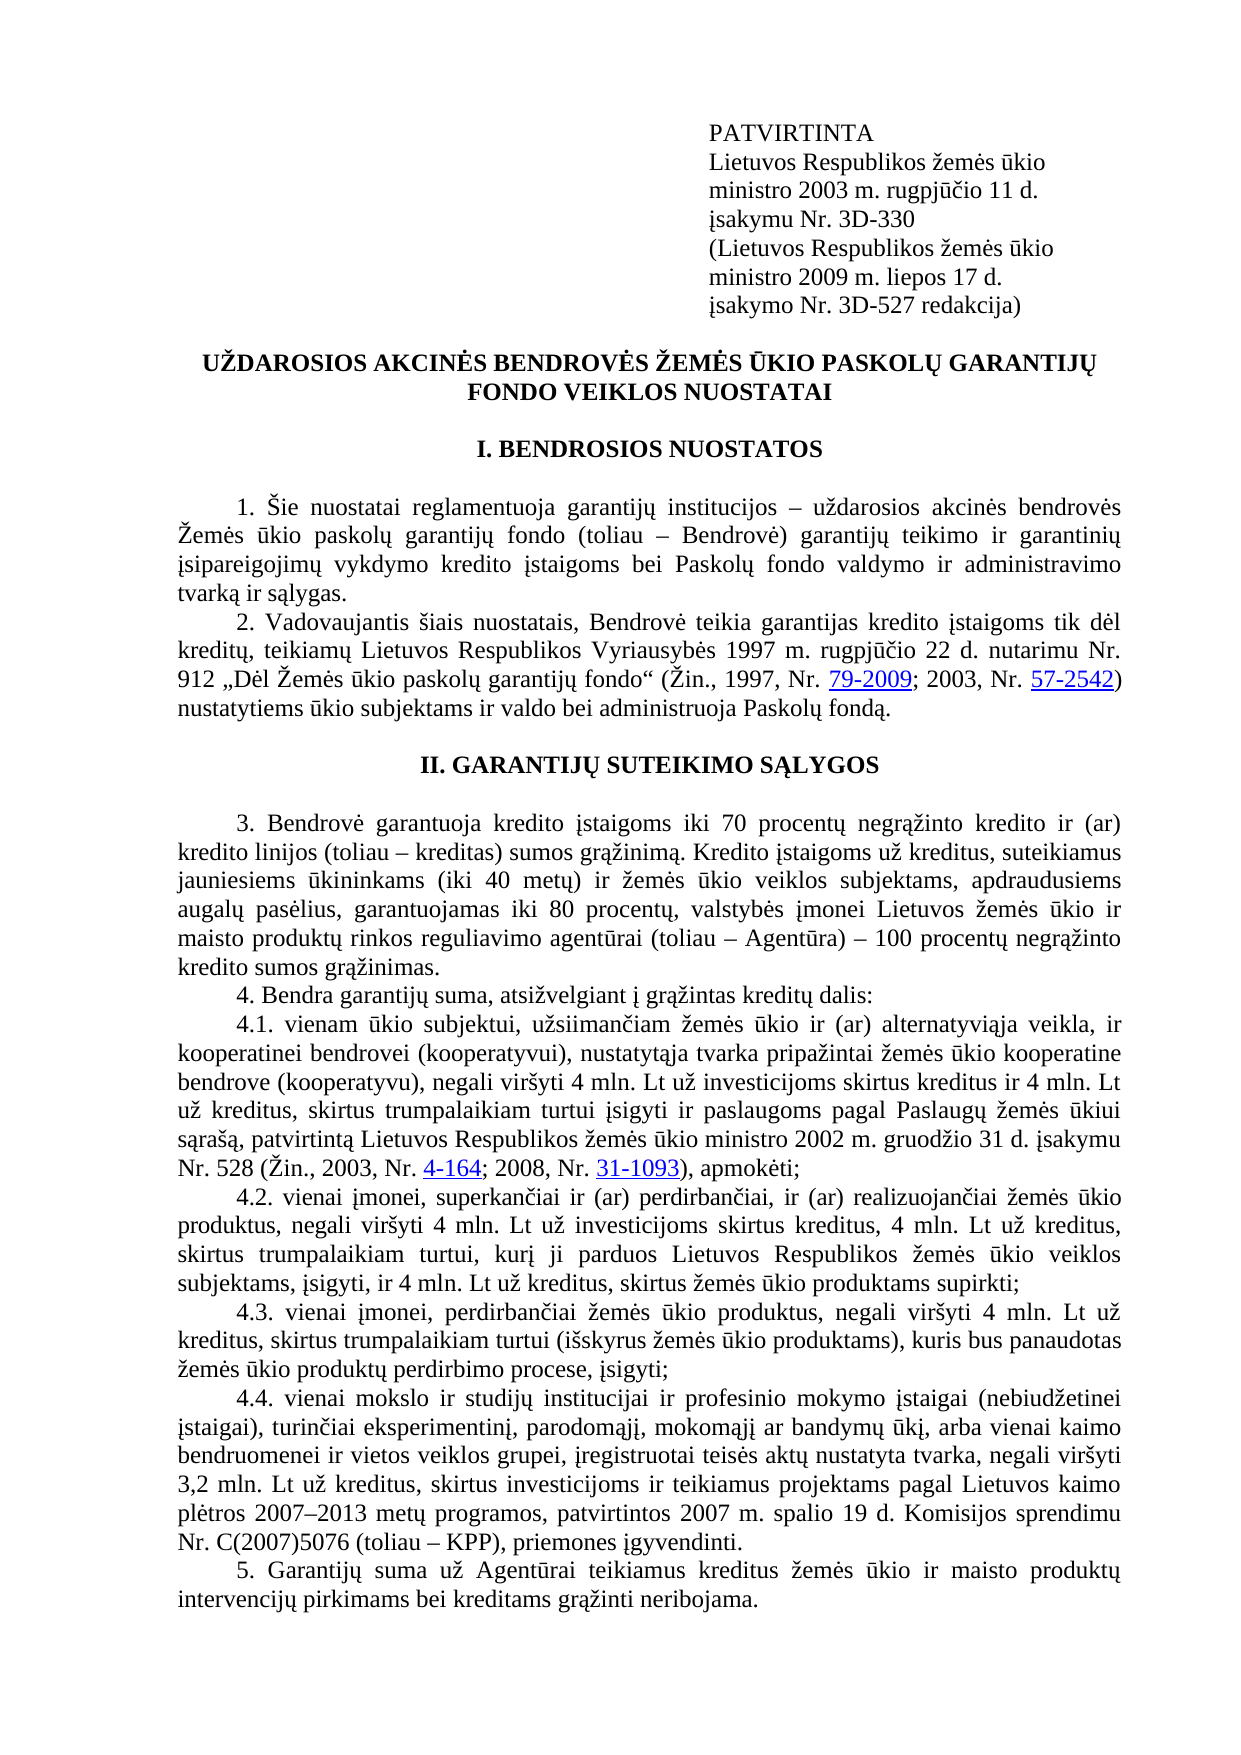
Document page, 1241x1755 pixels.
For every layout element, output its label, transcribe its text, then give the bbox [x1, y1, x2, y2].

text II. GARANTIJŲ SUTEIKIMO SĄLYGOS [177, 751, 1122, 779]
text 5. Garantijų suma už Agentūrai teikiamus kreditus žemės ūkio ir maisto produktų intervencijų pirkimams bei kreditams grąžinti neribojama. [177, 1556, 1122, 1613]
text I. BENDROSIOS NUOSTATOS [177, 434, 1122, 463]
text 4.4. vienai mokslo ir studijų institucijai ir profesinio mokymo įstaigai (nebiudžetinei įstaigai), turinčiai eksperimentinį, parodomąjį, mokomąjį ar bandymų ūkį, arba vienai kaimo bendruomenei ir vietos veiklos grupei, įregistruotai teisės aktų nustatyta tvarka, negali viršyti 3,2 mln. Lt už kreditus, skirtus investicijoms ir teikiamus projektams pagal Lietuvos kaimo plėtros 2007–2013 metų programos, patvirtintos 2007 m. spalio 19 d. Komisijos sprendimu Nr. C(2007)5076 (toliau – KPP), priemones įgyvendinti. [177, 1383, 1122, 1556]
text įsakymu Nr. 3D-330 [177, 204, 1122, 233]
text 4.3. vienai įmonei, perdirbančiai žemės ūkio produktus, negali viršyti 4 mln. Lt už kreditus, skirtus trumpalaikiam turtui (išskyrus žemės ūkio produktams), kuris bus panaudotas žemės ūkio produktų perdirbimo procese, įsigyti; [177, 1297, 1122, 1383]
text įsakymo Nr. 3D-527 redakcija) [177, 291, 1122, 319]
text UŽDAROSIOS AKCINĖS BENDROVĖS ŽEMĖS ŪKIO PASKOLŲ GARANTIJŲ FONDO veiklos NUOSTATAI [177, 348, 1122, 406]
text Lietuvos Respublikos žemės ūkio [177, 147, 1122, 176]
text (Lietuvos Respublikos žemės ūkio [177, 233, 1122, 262]
text 4.1. vienam ūkio subjektui, užsiimančiam žemės ūkio ir (ar) alternatyviąja veikla, ir kooperatinei bendrovei (kooperatyvui), nustatytąja tvarka pripažintai žemės ūkio kooperatine bendrove (kooperatyvu), negali viršyti 4 mln. Lt už investicijoms skirtus kreditus ir 4 mln. Lt už kreditus, skirtus trumpalaikiam turtui įsigyti ir paslaugoms pagal Paslaugų žemės ūkiui sąrašą, patvirtintą Lietuvos Respublikos žemės ūkio ministro 2002 m. gruodžio 31 d. įsakymu Nr. 528 (Žin., 2003, Nr. 4-164; 2008, Nr. 31-1093), apmokėti; [177, 1009, 1122, 1182]
text 4.2. vienai įmonei, superkančiai ir (ar) perdirbančiai, ir (ar) realizuojančiai žemės ūkio produktus, negali viršyti 4 mln. Lt už investicijoms skirtus kreditus, 4 mln. Lt už kreditus, skirtus trumpalaikiam turtui, kurį ji parduos Lietuvos Respublikos žemės ūkio veiklos subjektams, įsigyti, ir 4 mln. Lt už kreditus, skirtus žemės ūkio produktams supirkti; [177, 1182, 1122, 1297]
text ministro 2009 m. liepos 17 d. [177, 262, 1122, 291]
text PATVIRTINTA [709, 118, 1122, 147]
text 2. Vadovaujantis šiais nuostatais, Bendrovė teikia garantijas kredito įstaigoms tik dėl kreditų, teikiamų Lietuvos Respublikos Vyriausybės 1997 m. rugpjūčio 22 d. nutarimu Nr. 912 „Dėl Žemės ūkio paskolų garantijų fondo“ (Žin., 1997, Nr. 79-2009; 2003, Nr. 57-2542) nustatytiems ūkio subjektams ir valdo bei administruoja Paskolų fondą. [177, 607, 1122, 722]
text ministro 2003 m. rugpjūčio 11 d. [177, 176, 1122, 204]
text 3. Bendrovė garantuoja kredito įstaigoms iki 70 procentų negrąžinto kredito ir (ar) kredito linijos (toliau – kreditas) sumos grąžinimą. Kredito įstaigoms už kreditus, suteikiamus jauniesiems ūkininkams (iki 40 metų) ir žemės ūkio veiklos subjektams, apdraudusiems augalų pasėlius, garantuojamas iki 80 procentų, valstybės įmonei Lietuvos žemės ūkio ir maisto produktų rinkos reguliavimo agentūrai (toliau – Agentūra) – 100 procentų negrąžinto kredito sumos grąžinimas. [177, 808, 1122, 981]
text 4. Bendra garantijų suma, atsižvelgiant į grąžintas kreditų dalis: [177, 981, 1122, 1009]
text 1. Šie nuostatai reglamentuoja garantijų institucijos – uždarosios akcinės bendrovės Žemės ūkio paskolų garantijų fondo (toliau – Bendrovė) garantijų teikimo ir garantinių įsipareigojimų vykdymo kredito įstaigoms bei Paskolų fondo valdymo ir administravimo tvarką ir sąlygas. [177, 492, 1122, 607]
